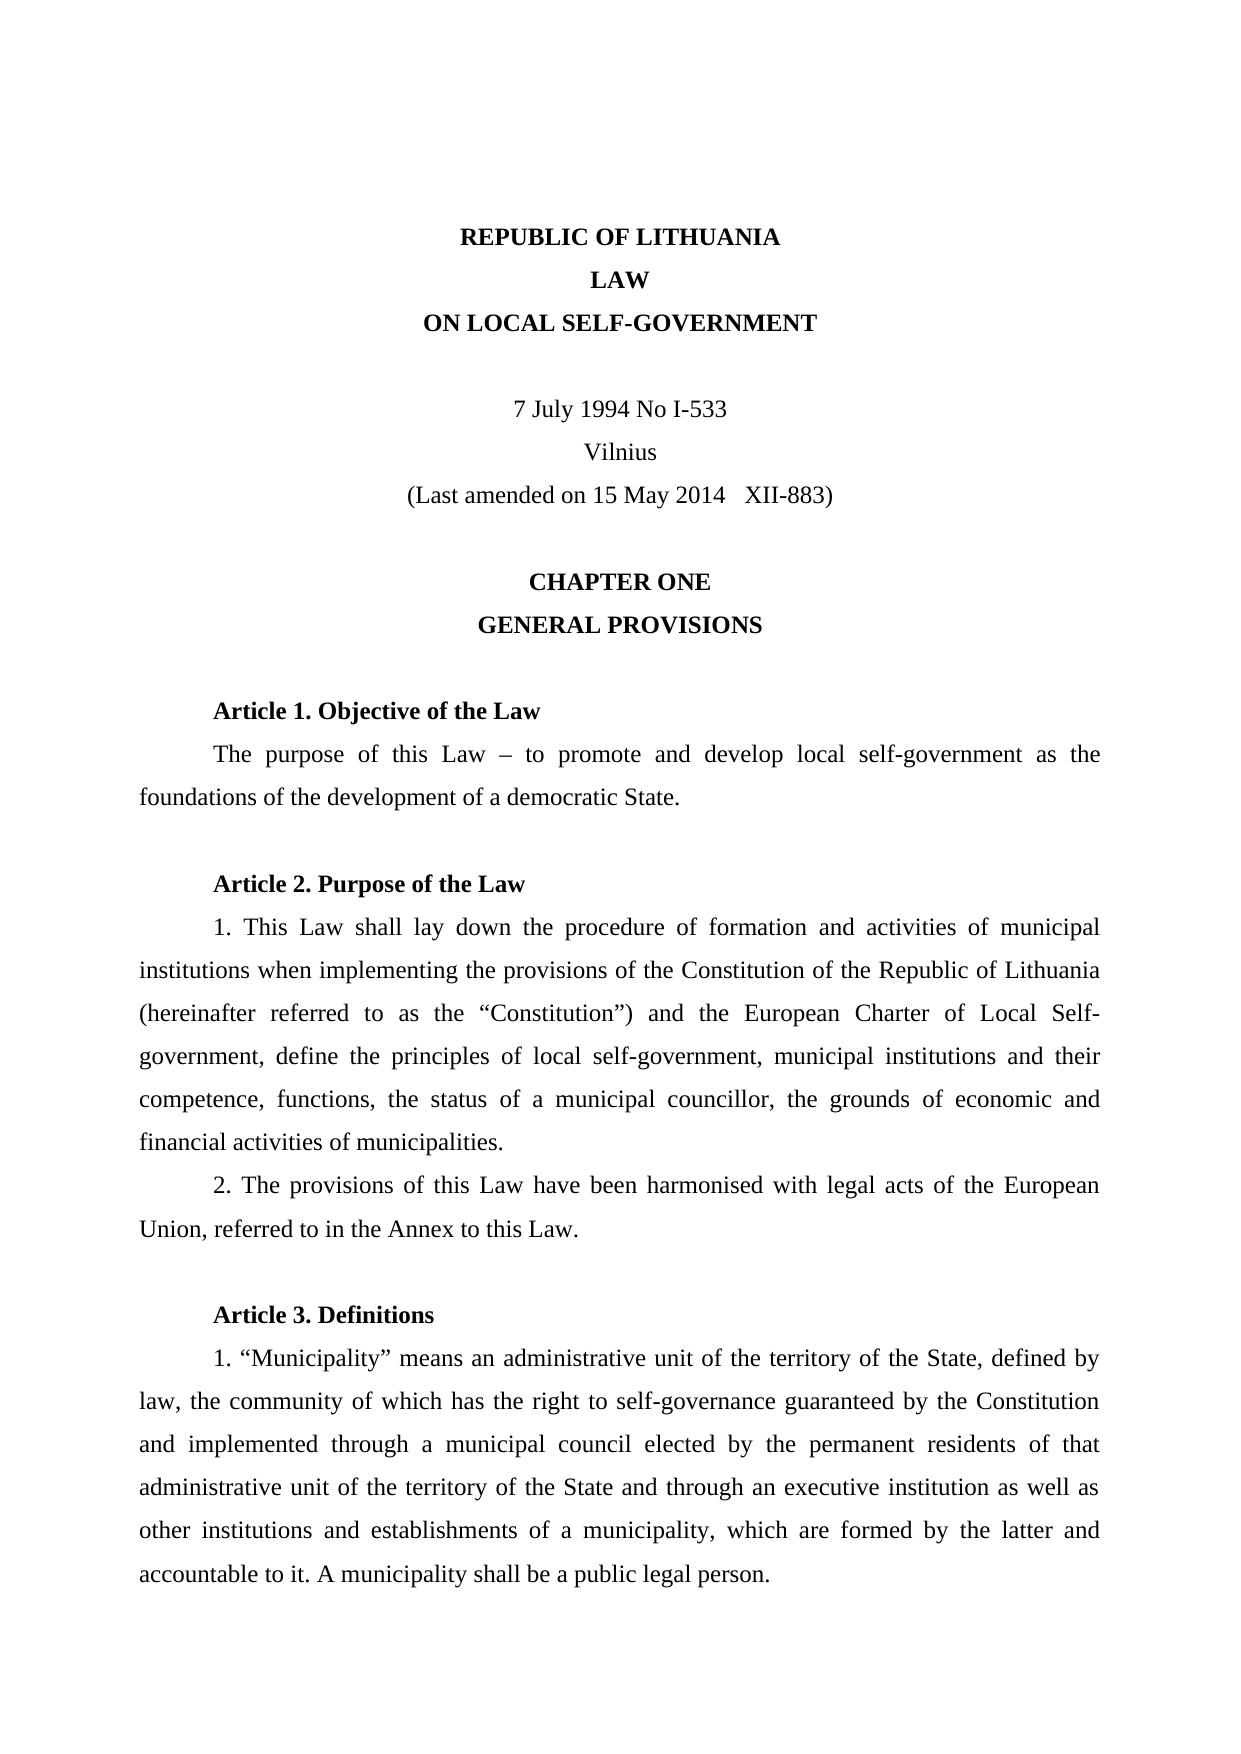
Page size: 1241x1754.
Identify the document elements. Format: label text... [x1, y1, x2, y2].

text Vilnius [139, 437, 1101, 466]
text Article 2. Purpose of the Law [139, 869, 1101, 897]
text Article 3. Definitions [139, 1300, 1101, 1329]
text The purpose of this Law – to promote and develop local self-government as the foundations of the development of a democratic State. [139, 739, 1101, 811]
text 1. “Municipality” means an administrative unit of the territory of the State, defined by law, the community of which has the right to self-governance guaranteed by the Constitution and implemented through a municipal council elected by the permanent residents of that administrative unit of the territory of the State and through an executive institution as well as other institutions and establishments of a municipality, which are formed by the latter and accountable to it. A municipality shall be a public legal person. [139, 1343, 1101, 1587]
text 2. The provisions of this Law have been harmonised with legal acts of the European Union, referred to in the Annex to this Law. [139, 1171, 1101, 1242]
text 7 July 1994 No I-533 [139, 394, 1101, 423]
text REPUBLIC OF LITHUANIA [139, 222, 1101, 251]
text Article 1. Objective of the Law [139, 696, 1101, 725]
text GENERAL PROVISIONS [139, 610, 1101, 639]
text 1. This Law shall lay down the procedure of formation and activities of municipal institutions when implementing the provisions of the Constitution of the Republic of Lithuania (hereinafter referred to as the “Constitution”) and the European Charter of Local Self-government, define the principles of local self-government, municipal institutions and their competence, functions, the status of a municipal councillor, the grounds of economic and financial activities of municipalities. [139, 912, 1101, 1156]
text (Last amended on 15 May 2014 XII-883) [139, 481, 1101, 509]
text CHAPTER ONE [139, 567, 1101, 596]
text ON LOCAL SELF-GOVERNMENT [139, 308, 1101, 337]
text LAW [139, 265, 1101, 294]
